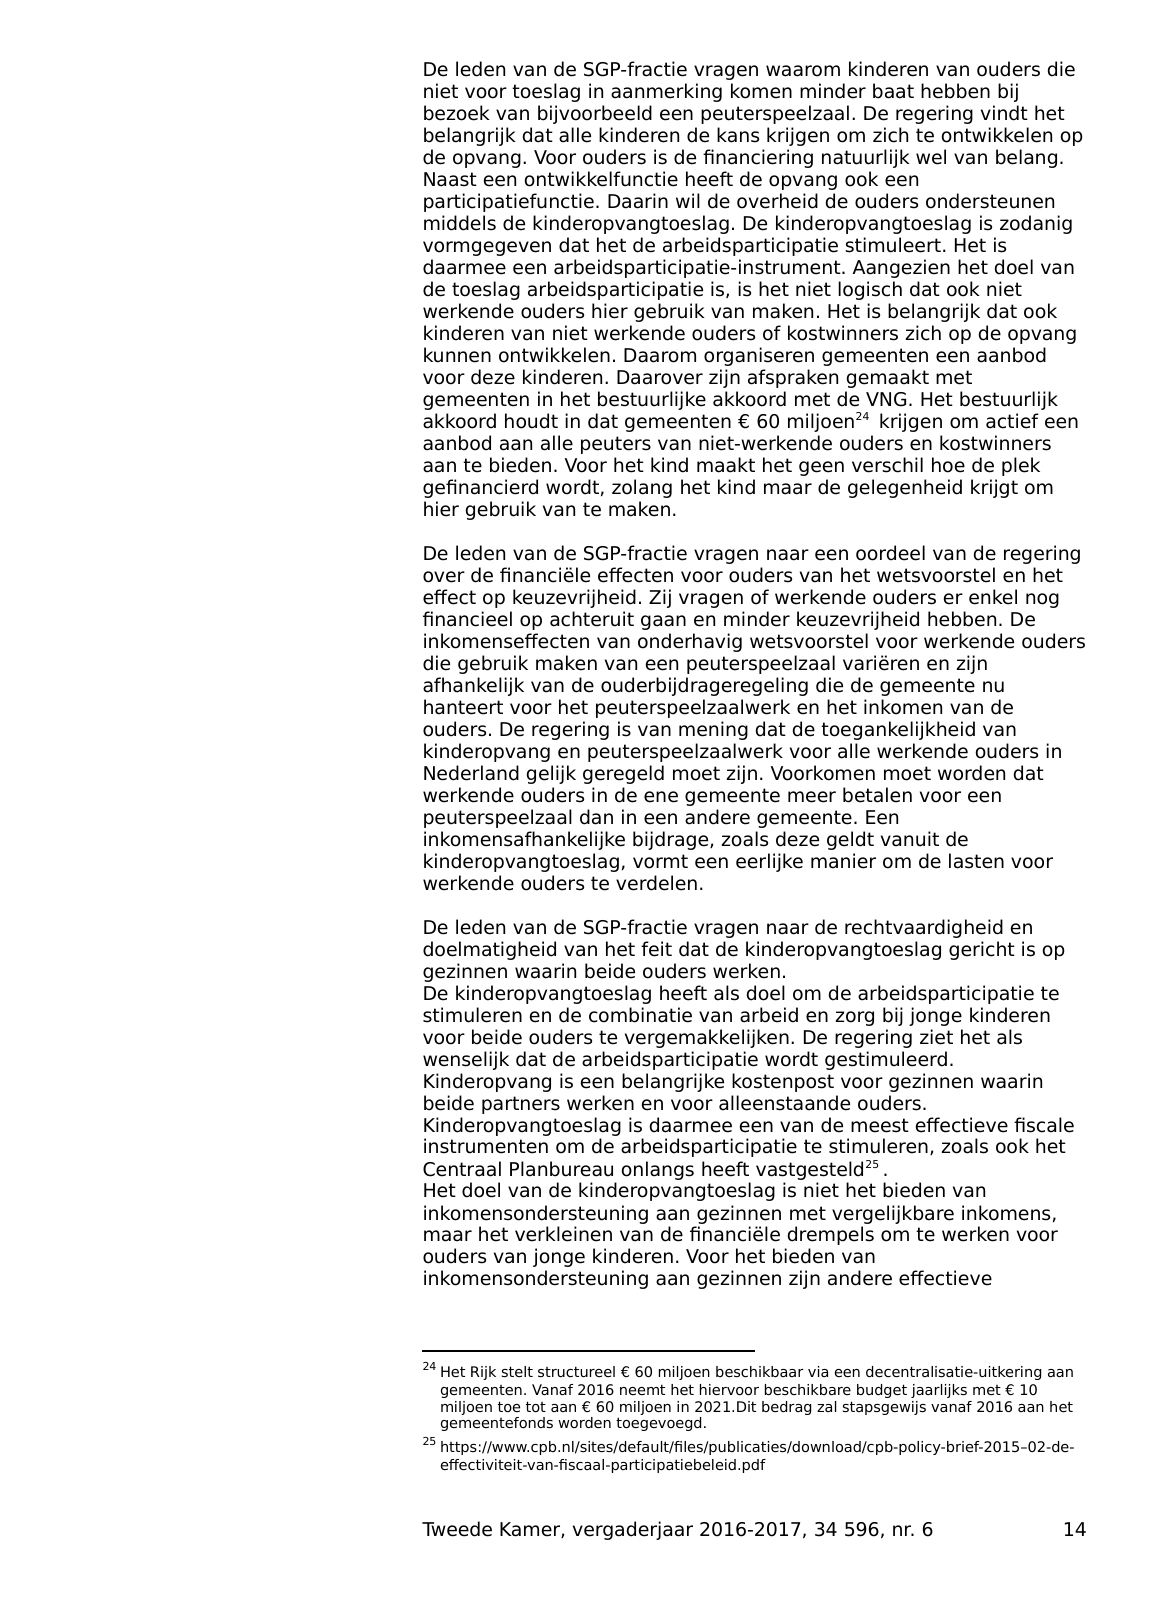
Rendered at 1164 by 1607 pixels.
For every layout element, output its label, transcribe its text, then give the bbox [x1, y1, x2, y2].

text De kinderopvangtoeslag heeft als doel om de arbeidsparticipatie te stimuleren en de combinatie van arbeid en zorg bij jonge kinderen voor beide ouders te vergemakkelijken. De regering ziet het als wenselijk dat de arbeidsparticipatie wordt gestimuleerd. Kinderopvang is een belangrijke kostenpost voor gezinnen waarin beide partners werken en voor alleenstaande ouders. Kinderopvangtoeslag is daarmee een van de meest effectieve fiscale instrumenten om de arbeidsparticipatie te stimuleren, zoals ook het Centraal Planbureau onlangs heeft vastgesteld. [422, 983, 1087, 1180]
text https://www.cpb.nl/sites/default/files/publicaties/download/cpb-policy-brief-2015–02-de-effectiviteit-van-fiscaal-participatiebeleid.pdf [422, 1435, 1087, 1474]
text De leden van de SGP-fractie vragen naar de rechtvaardigheid en doelmatigheid van het feit dat de kinderopvangtoeslag gericht is op gezinnen waarin beide ouders werken. [422, 917, 1087, 983]
text De leden van de SGP-fractie vragen waarom kinderen van ouders die niet voor toeslag in aanmerking komen minder baat hebben bij bezoek van bijvoorbeeld een peuterspeelzaal. De regering vindt het belangrijk dat alle kinderen de kans krijgen om zich te ontwikkelen op de opvang. Voor ouders is de financiering natuurlijk wel van belang. Naast een ontwikkelfunctie heeft de opvang ook een participatiefunctie. Daarin wil de overheid de ouders ondersteunen middels de kinderopvangtoeslag. De kinderopvangtoeslag is zodanig vormgegeven dat het de arbeidsparticipatie stimuleert. Het is daarmee een arbeidsparticipatie-instrument. Aangezien het doel van de toeslag arbeidsparticipatie is, is het niet logisch dat ook niet werkende ouders hier gebruik van maken. Het is belangrijk dat ook kinderen van niet werkende ouders of kostwinners zich op de opvang kunnen ontwikkelen. Daarom organiseren gemeenten een aanbod voor deze kinderen. Daarover zijn afspraken gemaakt met gemeenten in het bestuurlijke akkoord met de VNG. Het bestuurlijk akkoord houdt in dat gemeenten € 60 miljoen krijgen om actief een aanbod aan alle peuters van niet-werkende ouders en kostwinners aan te bieden. Voor het kind maakt het geen verschil hoe de plek gefinancierd wordt, zolang het kind maar de gelegenheid krijgt om hier gebruik van te maken. [422, 59, 1087, 521]
text De leden van de SGP-fractie vragen naar een oordeel van de regering over de financiële effecten voor ouders van het wetsvoorstel en het effect op keuzevrijheid. Zij vragen of werkende ouders er enkel nog financieel op achteruit gaan en minder keuzevrijheid hebben. De inkomenseffecten van onderhavig wetsvoorstel voor werkende ouders die gebruik maken van een peuterspeelzaal variëren en zijn afhankelijk van de ouderbijdrageregeling die de gemeente nu hanteert voor het peuterspeelzaalwerk en het inkomen van de ouders. De regering is van mening dat de toegankelijkheid van kinderopvang en peuterspeelzaalwerk voor alle werkende ouders in Nederland gelijk geregeld moet zijn. Voorkomen moet worden dat werkende ouders in de ene gemeente meer betalen voor een peuterspeelzaal dan in een andere gemeente. Een inkomensafhankelijke bijdrage, zoals deze geldt vanuit de kinderopvangtoeslag, vormt een eerlijke manier om de lasten voor werkende ouders te verdelen. [422, 543, 1087, 894]
text Het Rijk stelt structureel € 60 miljoen beschikbaar via een decentralisatie-uitkering aan gemeenten. Vanaf 2016 neemt het hiervoor beschikbare budget jaarlijks met € 10 miljoen toe tot aan € 60 miljoen in 2021.Dit bedrag zal stapsgewijs vanaf 2016 aan het gemeentefonds worden toegevoegd. [422, 1360, 1087, 1432]
text Het doel van de kinderopvangtoeslag is niet het bieden van inkomensondersteuning aan gezinnen met vergelijkbare inkomens, maar het verkleinen van de financiële drempels om te werken voor ouders van jonge kinderen. Voor het bieden van inkomensondersteuning aan gezinnen zijn andere effectieve [422, 1180, 1087, 1290]
